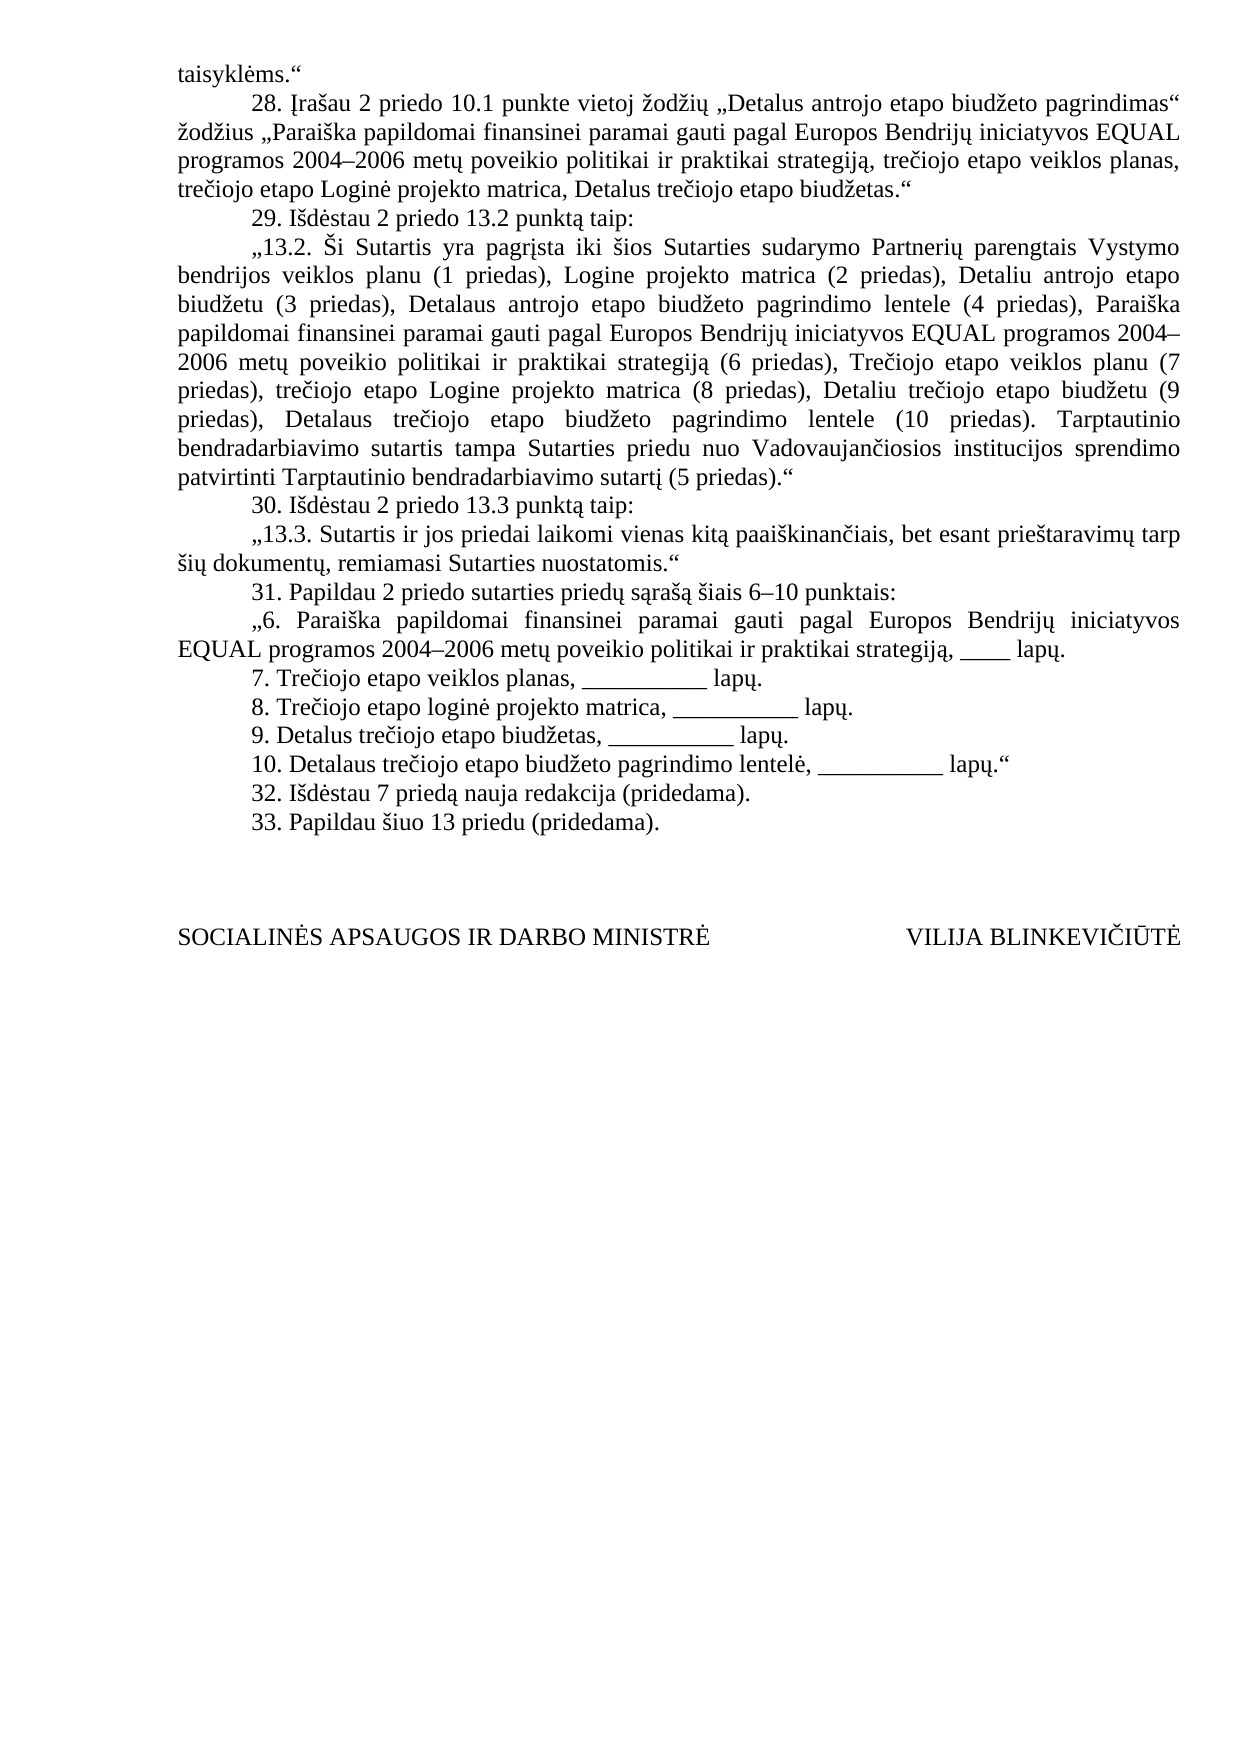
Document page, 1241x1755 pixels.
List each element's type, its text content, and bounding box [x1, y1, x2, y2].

text 9. Detalus trečiojo etapo biudžetas, __________ lapų. [177, 720, 1181, 749]
text 31. Papildau 2 priedo sutarties priedų sąrašą šiais 6–10 punktais: [177, 577, 1181, 605]
text 32. Išdėstau 7 priedą nauja redakcija (pridedama). [177, 778, 1181, 807]
text taisyklėms.“ [177, 59, 1181, 88]
text 8. Trečiojo etapo loginė projekto matrica, __________ lapų. [177, 692, 1181, 720]
text SOCIALINĖS APSAUGOS IR DARBO MINISTRĖ VILIJA BLINKEVIČIŪTĖ [177, 922, 1181, 950]
text „13.3. Sutartis ir jos priedai laikomi vienas kitą paaiškinančiais, bet esant prieštaravimų tarp šių dokumentų, remiamasi Sutarties nuostatomis.“ [177, 519, 1181, 577]
text 33. Papildau šiuo 13 priedu (pridedama). [177, 807, 1181, 835]
text 10. Detalaus trečiojo etapo biudžeto pagrindimo lentelė, __________ lapų.“ [177, 749, 1181, 778]
text 7. Trečiojo etapo veiklos planas, __________ lapų. [177, 663, 1181, 692]
text „6. Paraiška papildomai finansinei paramai gauti pagal Europos Bendrijų iniciatyvos EQUAL programos 2004–2006 metų poveikio politikai ir praktikai strategiją, ____ lapų. [177, 605, 1181, 663]
text 29. Išdėstau 2 priedo 13.2 punktą taip: [177, 203, 1181, 232]
text 30. Išdėstau 2 priedo 13.3 punktą taip: [177, 490, 1181, 519]
text 28. Įrašau 2 priedo 10.1 punkte vietoj žodžių „Detalus antrojo etapo biudžeto pagrindimas“ žodžius „Paraiška papildomai finansinei paramai gauti pagal Europos Bendrijų iniciatyvos EQUAL programos 2004–2006 metų poveikio politikai ir praktikai strategiją, trečiojo etapo veiklos planas, trečiojo etapo Loginė projekto matrica, Detalus trečiojo etapo biudžetas.“ [177, 88, 1181, 203]
text „13.2. Ši Sutartis yra pagrįsta iki šios Sutarties sudarymo Partnerių parengtais Vystymo bendrijos veiklos planu (1 priedas), Logine projekto matrica (2 priedas), Detaliu antrojo etapo biudžetu (3 priedas), Detalaus antrojo etapo biudžeto pagrindimo lentele (4 priedas), Paraiška papildomai finansinei paramai gauti pagal Europos Bendrijų iniciatyvos EQUAL programos 2004–2006 metų poveikio politikai ir praktikai strategiją (6 priedas), Trečiojo etapo veiklos planu (7 priedas), trečiojo etapo Logine projekto matrica (8 priedas), Detaliu trečiojo etapo biudžetu (9 priedas), Detalaus trečiojo etapo biudžeto pagrindimo lentele (10 priedas). Tarptautinio bendradarbiavimo sutartis tampa Sutarties priedu nuo Vadovaujančiosios institucijos sprendimo patvirtinti Tarptautinio bendradarbiavimo sutartį (5 priedas).“ [177, 232, 1181, 490]
